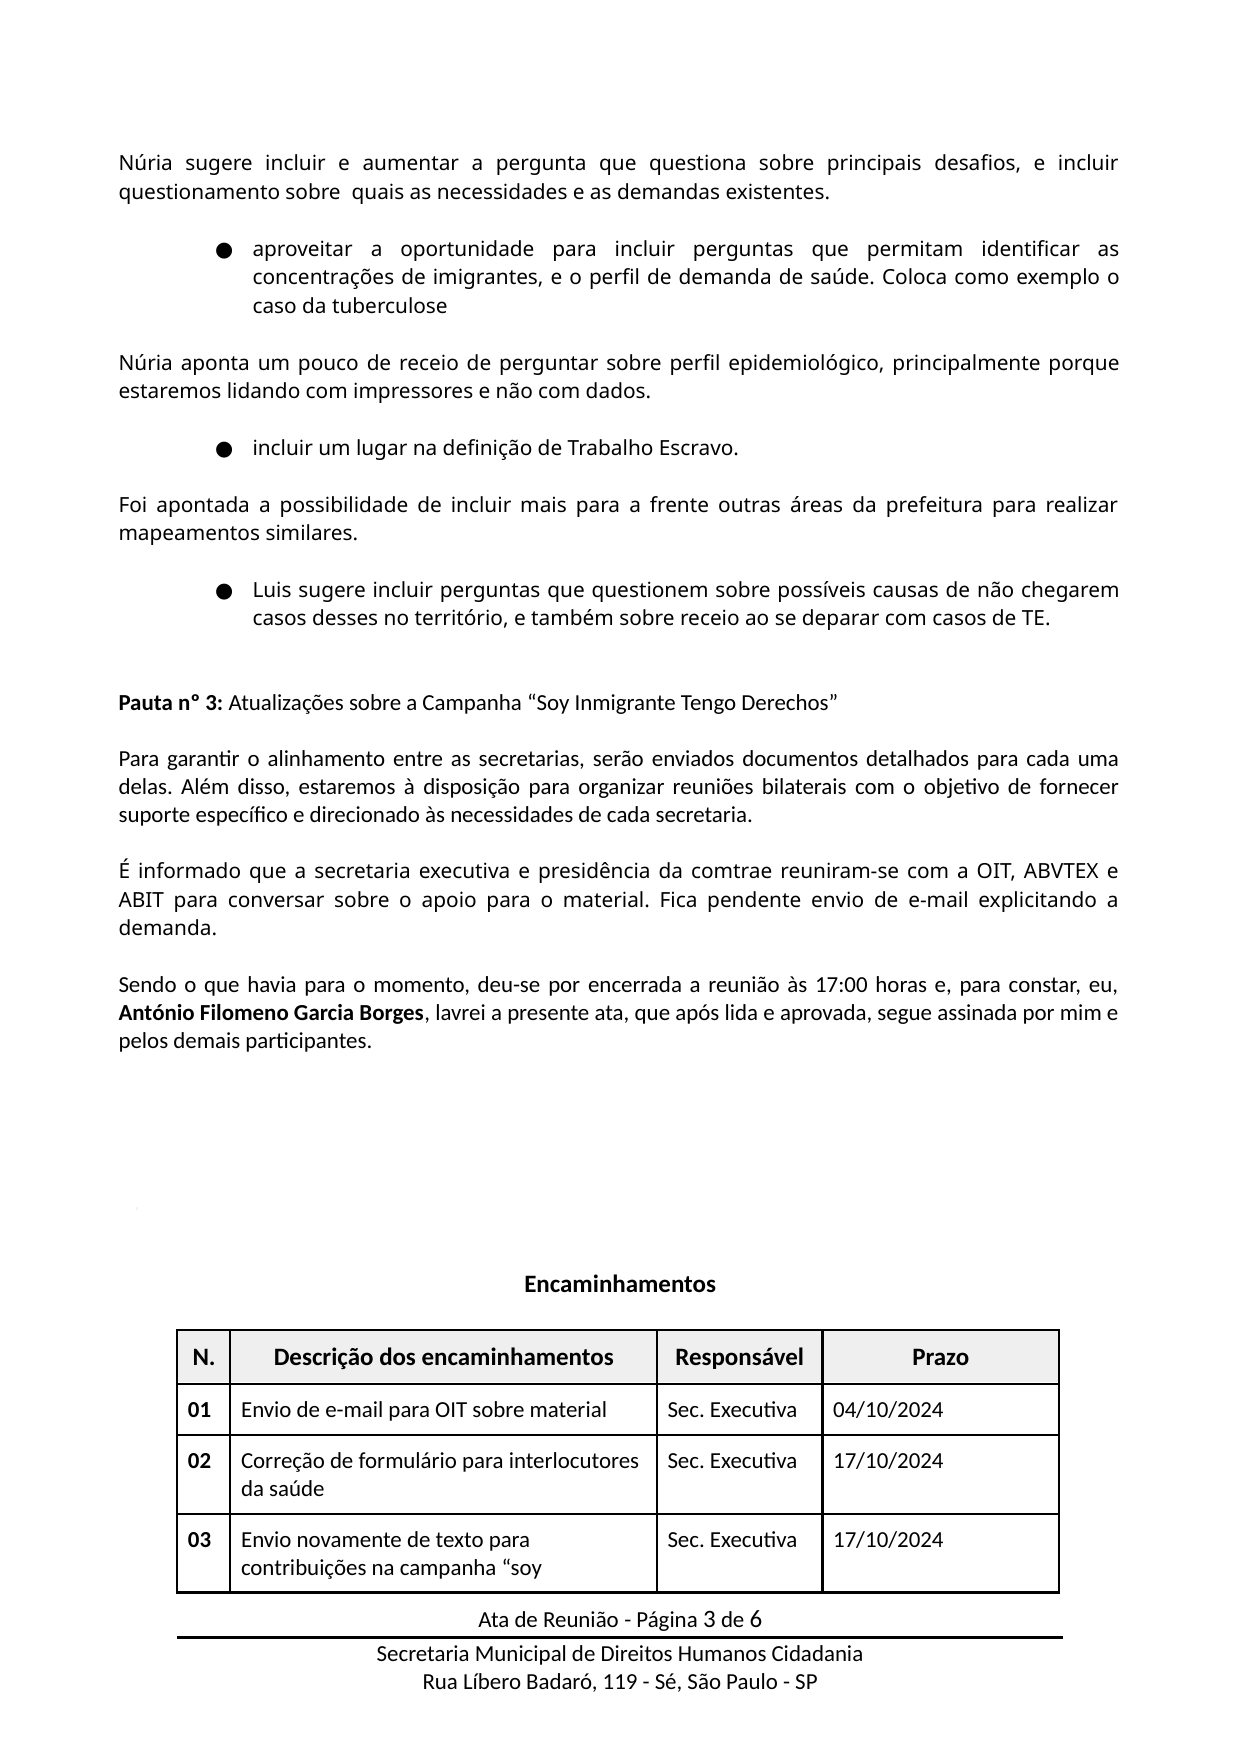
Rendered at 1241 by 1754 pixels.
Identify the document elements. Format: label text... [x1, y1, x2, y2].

table_cell 17/10/2024 [824, 1515, 1058, 1591]
table_cell Envio de e-mail para OIT sobre material [231, 1385, 656, 1433]
list incluir um lugar na definição de Trabalho Escravo. [215, 433, 1120, 461]
text Encaminhamentos [177, 1268, 1063, 1298]
text É informado que a secretaria executiva e presidência da comtrae reuniram-se com a OIT, ABVTEX e ABIT para conversar sobre o apoio para o material. Fica pendente envio de e-mail explicitando a demanda. [118, 857, 1120, 942]
list Luis sugere incluir perguntas que questionem sobre possíveis causas de não chegarem casos desses no território, e também sobre receio ao se deparar com casos de TE. [215, 575, 1120, 632]
text Núria sugere incluir e aumentar a pergunta que questiona sobre principais desafios, e incluir questionamento sobre quais as necessidades e as demandas existentes. [118, 148, 1120, 205]
table_cell Envio novamente de texto para contribuições na campanha “soy [231, 1515, 656, 1591]
table_header N. [178, 1331, 229, 1382]
table_cell 03 [178, 1515, 229, 1591]
table_cell Sec. Executiva [658, 1436, 821, 1512]
text Núria aponta um pouco de receio de perguntar sobre perfil epidemiológico, principalmente porque estaremos lidando com impressores e não com dados. [118, 348, 1120, 404]
list aproveitar a oportunidade para incluir perguntas que permitam identificar as concentrações de imigrantes, e o perfil de demanda de saúde. Coloca como exemplo o caso da tuberculose [215, 234, 1120, 319]
table_cell Sec. Executiva [658, 1385, 821, 1433]
text Sendo o que havia para o momento, deu-se por encerrada a reunião às 17:00 horas e, para constar, eu, António Filomeno Garcia Borges, lavrei a presente ata, que após lida e aprovada, segue assinada por mim e pelos demais participantes. [118, 970, 1120, 1054]
text Para garantir o alinhamento entre as secretarias, serão enviados documentos detalhados para cada uma delas. Além disso, estaremos à disposição para organizar reuniões bilaterais com o objetivo de fornecer suporte específico e direcionado às necessidades de cada secretaria. [118, 744, 1120, 828]
text Pauta nº 3: Atualizações sobre a Campanha “Soy Inmigrante Tengo Derechos” [118, 688, 1120, 716]
table_header Descrição dos encaminhamentos [231, 1331, 656, 1382]
table_cell 02 [178, 1436, 229, 1512]
table_cell Sec. Executiva [658, 1515, 821, 1591]
table_cell 04/10/2024 [824, 1385, 1058, 1433]
table_cell 01 [178, 1385, 229, 1433]
table_header Responsável [658, 1331, 821, 1382]
table_header Prazo [824, 1331, 1058, 1382]
table_cell 17/10/2024 [824, 1436, 1058, 1512]
text Foi apontada a possibilidade de incluir mais para a frente outras áreas da prefeitura para realizar mapeamentos similares. [118, 490, 1120, 547]
table_cell Correção de formulário para interlocutores da saúde [231, 1436, 656, 1512]
